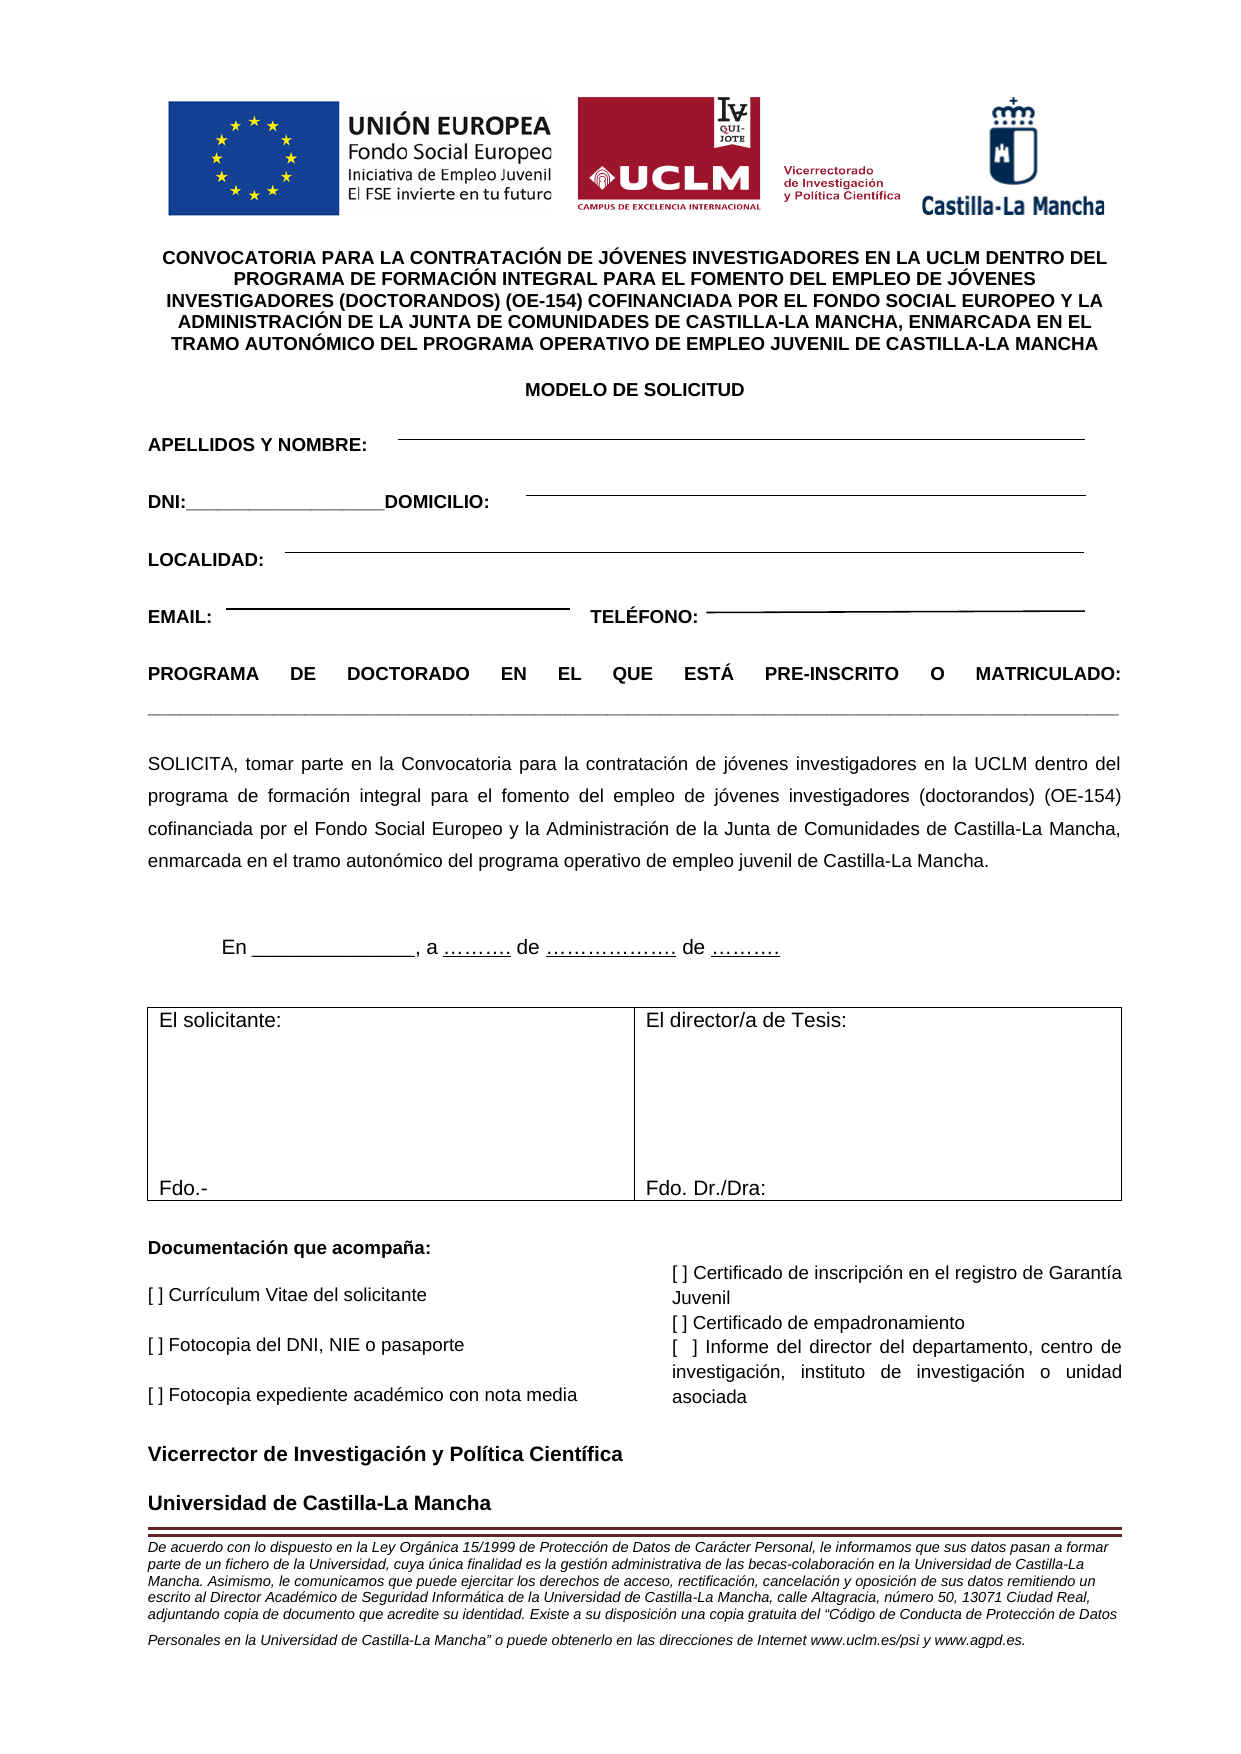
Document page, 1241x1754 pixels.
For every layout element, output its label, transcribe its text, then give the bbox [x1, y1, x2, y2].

text APELLIDOS Y NOMBRE: [148, 434, 1122, 456]
text CONVOCATORIA PARA LA CONTRATACIÓN DE JÓVENES INVESTIGADORES EN LA UCLM DENTRO DEL PROGRAMA DE FORMACIÓN INTEGRAL PARA EL FOMENTO DEL EMPLEO DE JÓVENES INVESTIGADORES (DOCTORANDOS) (OE-154) COFINANCIADA POR EL FONDO SOCIAL EUROPEO Y LA ADMINISTRACIÓN DE LA JUNTA DE COMUNIDADES DE CASTILLA-LA MANCHA, ENMARCADA EN EL TRAMO AUTONÓMICO DEL PROGRAMA OPERATIVO DE EMPLEO JUVENIL DE CASTILLA-LA MANCHA [148, 247, 1122, 354]
text EMAIL: TELÉFONO: [148, 606, 1122, 627]
text En ______________, a ………. de ………………. de ………. [148, 935, 1122, 959]
text Documentación que acompaña: [148, 1237, 598, 1259]
text PROGRAMA DE DOCTORADO EN EL QUE ESTÁ PRE-INSCRITO O MATRICULADO: _____________________________________________________________________________________________ [148, 663, 1122, 717]
text SOLICITA, tomar parte en la Convocatoria para la contratación de jóvenes investigadores en la UCLM dentro del programa de formación integral para el fomento del empleo de jóvenes investigadores (doctorandos) (OE-154) cofinanciada por el Fondo Social Europeo y la Administración de la Junta de Comunidades de Castilla-La Mancha, enmarcada en el tramo autonómico del programa operativo de empleo juvenil de Castilla-La Mancha. [148, 753, 1122, 871]
text [ ] Informe del director del departamento, centro de investigación, instituto de investigación o unidad asociada [672, 1336, 1122, 1407]
table_header El director/a de Tesis: Fdo. Dr./Dra: [635, 1008, 1121, 1200]
text LOCALIDAD: [148, 548, 1122, 570]
text [ ] Fotocopia del DNI, NIE o pasaporte [148, 1333, 598, 1355]
table_header El solicitante: Fdo.- [148, 1008, 634, 1200]
text [ ] Currículum Vitae del solicitante [148, 1284, 598, 1305]
text MODELO DE SOLICITUD [148, 378, 1122, 400]
text DNI:___________________DOMICILIO: [148, 491, 1122, 513]
text [ ] Certificado de inscripción en el registro de Garantía Juvenil [672, 1262, 1122, 1308]
text [ ] Certificado de empadronamiento [672, 1312, 1122, 1333]
text [ ] Fotocopia expediente académico con nota media [148, 1383, 598, 1405]
